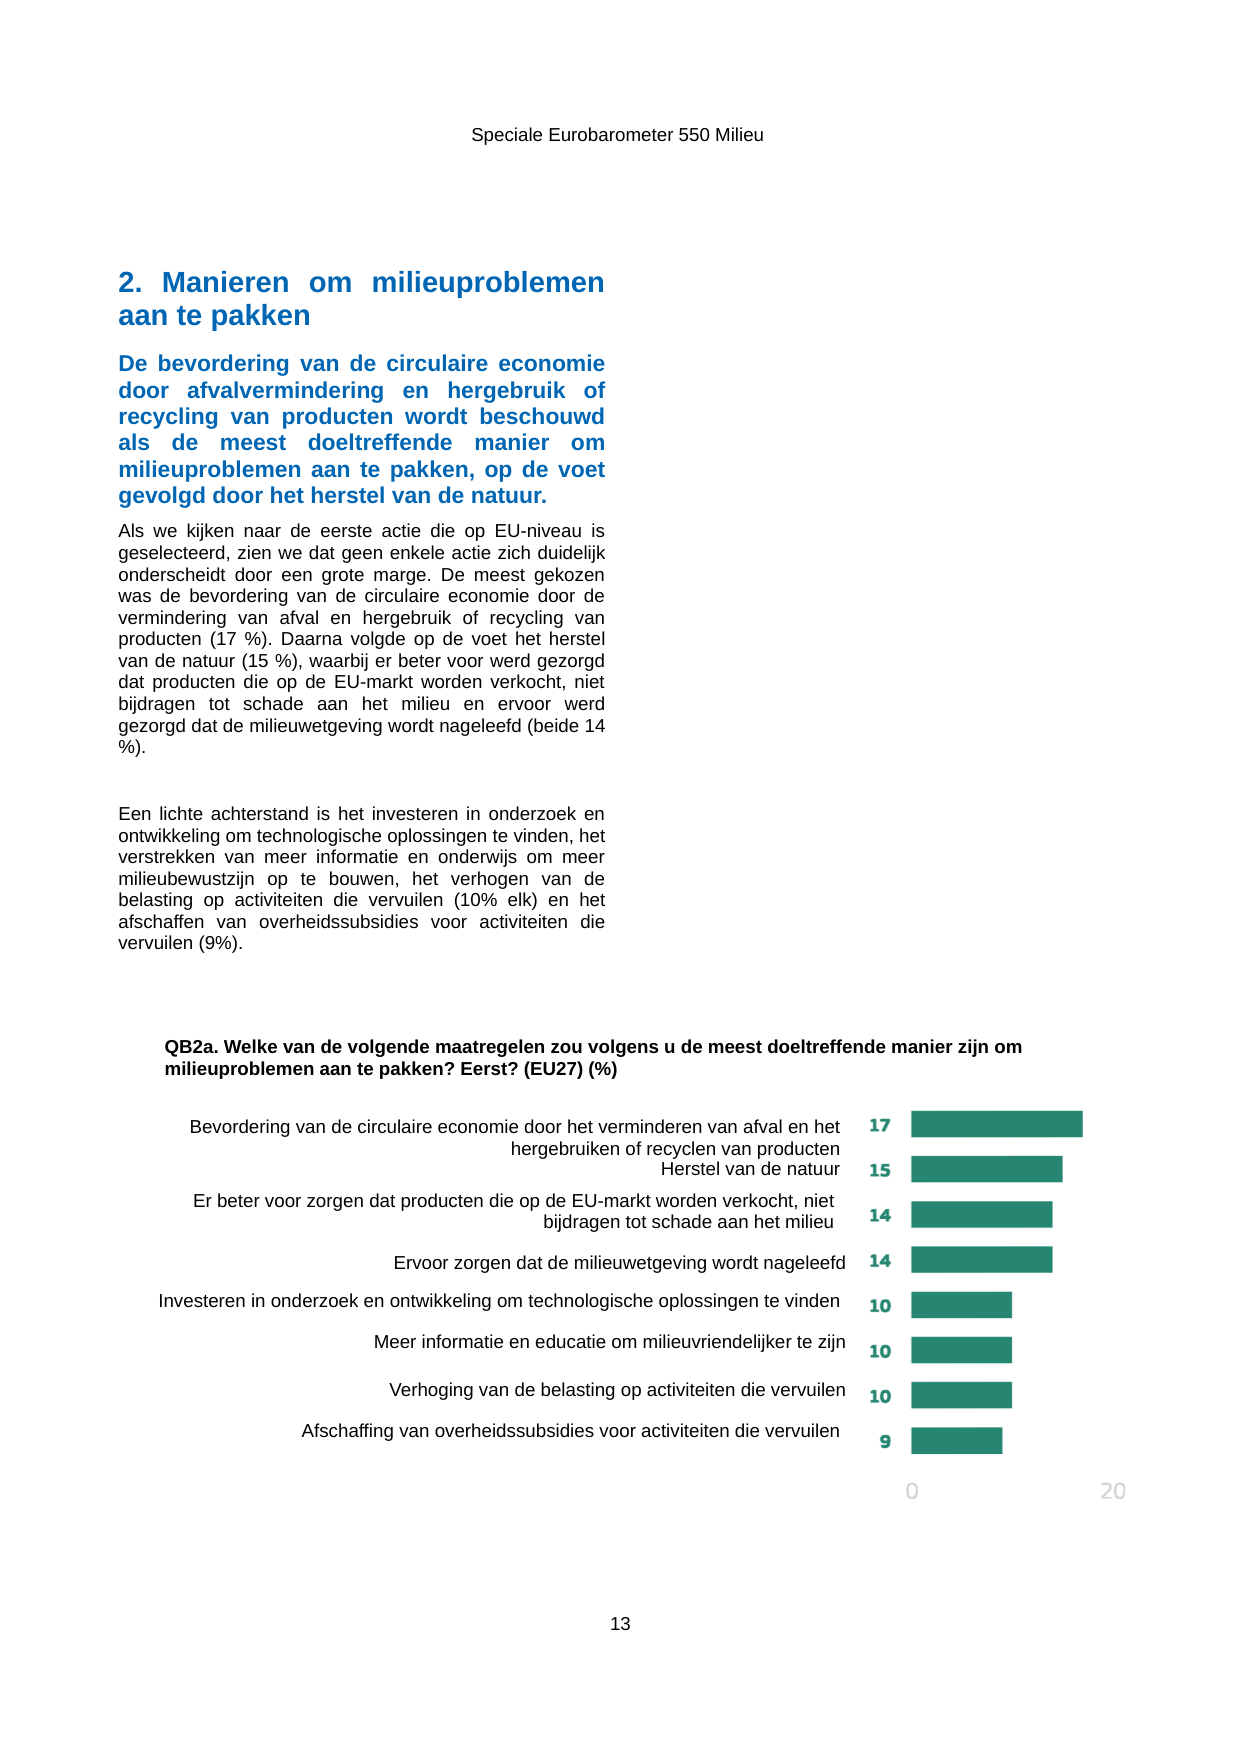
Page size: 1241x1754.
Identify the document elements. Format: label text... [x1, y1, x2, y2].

text De bevordering van de circulaire economie door afvalvermindering en hergebruik of recycling van producten wordt beschouwd als de meest doeltreffende manier om milieuproblemen aan te pakken, op de voet gevolgd door het herstel van de natuur. [118, 350, 605, 508]
text Een lichte achterstand is het investeren in onderzoek en ontwikkeling om technologische oplossingen te vinden, het verstrekken van meer informatie en onderwijs om meer milieubewustzijn op te bouwen, het verhogen van de belasting op activiteiten die vervuilen (10% elk) en het afschaffen van overheidssubsidies voor activiteiten die vervuilen (9%). [118, 803, 605, 954]
subtitle 2. Manieren om milieuproblemen aan te pakken [118, 265, 605, 332]
picture [856, 1102, 1162, 1511]
text Als we kijken naar de eerste actie die op EU-niveau is geselecteerd, zien we dat geen enkele actie zich duidelijk onderscheidt door een grote marge. De meest gekozen was de bevordering van de circulaire economie door de vermindering van afval en hergebruik of recycling van producten (17 %). Daarna volgde op de voet het herstel van de natuur (15 %), waarbij er beter voor werd gezorgd dat producten die op de EU-markt worden verkocht, niet bijdragen tot schade aan het milieu en ervoor werd gezorgd dat de milieuwetgeving wordt nageleefd (beide 14 %). [118, 520, 605, 757]
